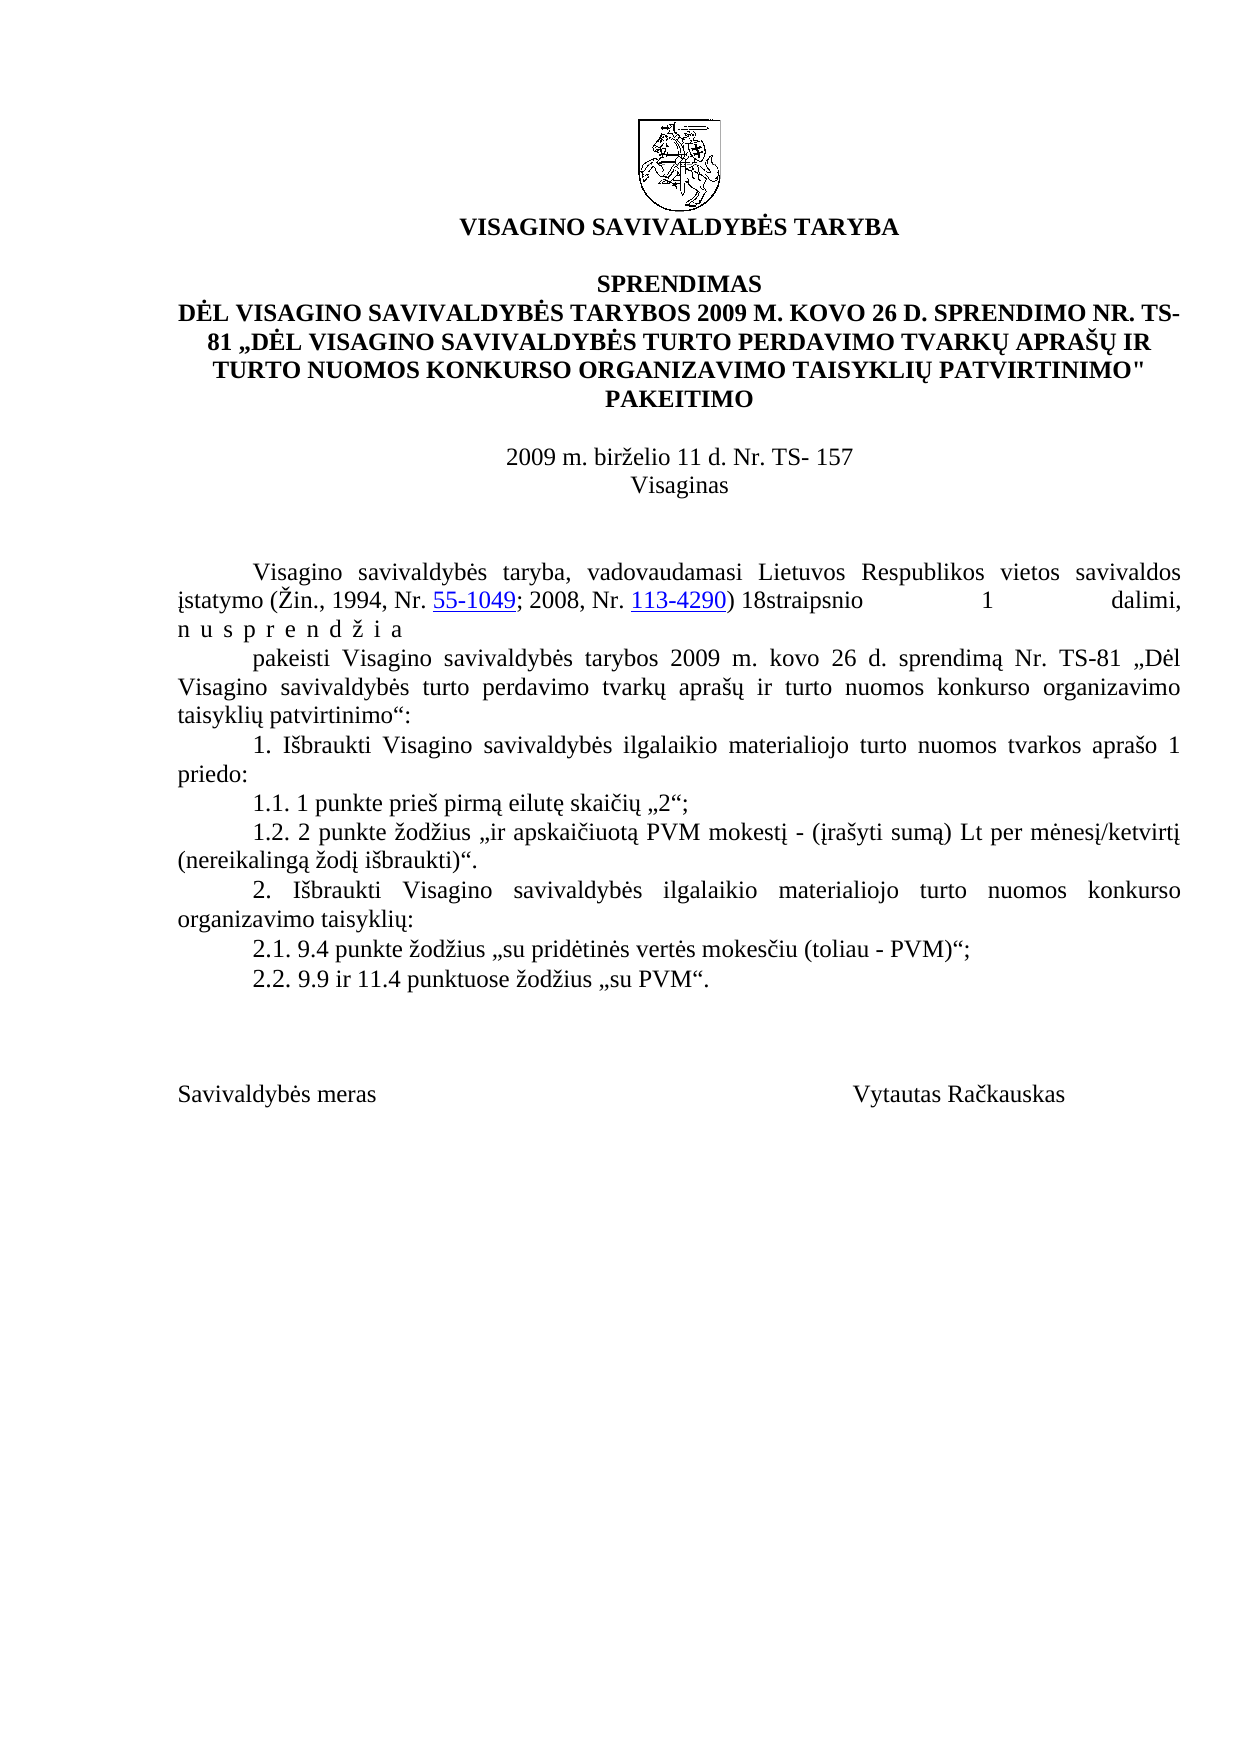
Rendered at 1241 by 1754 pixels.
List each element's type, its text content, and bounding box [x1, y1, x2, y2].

text 1. Išbraukti Visagino savivaldybės ilgalaikio materialiojo turto nuomos tvarkos aprašo 1 priedo: [177, 729, 1181, 788]
text DĖL VISAGINO SAVIVALDYBĖS TARYBOS 2009 M. KOVO 26 D. SPRENDIMO NR. TS-81 „DĖL VISAGINO SAVIVALDYBĖS TURTO PERDAVIMO TVARKŲ APRAŠŲ IR TURTO NUOMOS KONKURSO ORGANIZAVIMO TAISYKLIŲ PATVIRTINIMO" PAKEITIMO [177, 298, 1181, 413]
text SPRENDIMAS [177, 269, 1181, 298]
text 2009 m. birželio 11 d. Nr. TS- 157 [177, 442, 1181, 471]
text 1.2. 2 punkte žodžius „ir apskaičiuotą PVM mokestį - (įrašyti sumą) Lt per mėnesį/ketvirtį (nereikalingą žodį išbraukti)“. [177, 817, 1181, 874]
text 2.2. 9.9 ir 11.4 punktuose žodžius „su PVM“. [177, 963, 1181, 993]
text 1.1. 1 punkte prieš pirmą eilutę skaičių „2“; [177, 788, 1181, 817]
text 2. Išbraukti Visagino savivaldybės ilgalaikio materialiojo turto nuomos konkurso organizavimo taisyklių: [177, 874, 1181, 933]
text VISAGINO SAVIVALDYBĖS TARYBA [177, 212, 1181, 241]
text pakeisti Visagino savivaldybės tarybos 2009 m. kovo 26 d. sprendimą Nr. TS-81 „Dėl Visagino savivaldybės turto perdavimo tvarkų aprašų ir turto nuomos konkurso organizavimo taisyklių patvirtinimo“: [177, 643, 1181, 729]
text 2.1. 9.4 punkte žodžius „su pridėtinės vertės mokesčiu (toliau - PVM)“; [177, 933, 1181, 963]
text Visaginas [177, 471, 1181, 499]
text Visagino savivaldybės taryba, vadovaudamasi Lietuvos Respublikos vietos savivaldos įstatymo (Žin., 1994, Nr. 55-1049; 2008, Nr. 113-4290) 18 straipsnio 1 dalimi, nusprendžia [177, 557, 1181, 643]
text Savivaldybės meras Vytautas Račkauskas [177, 1079, 1181, 1108]
